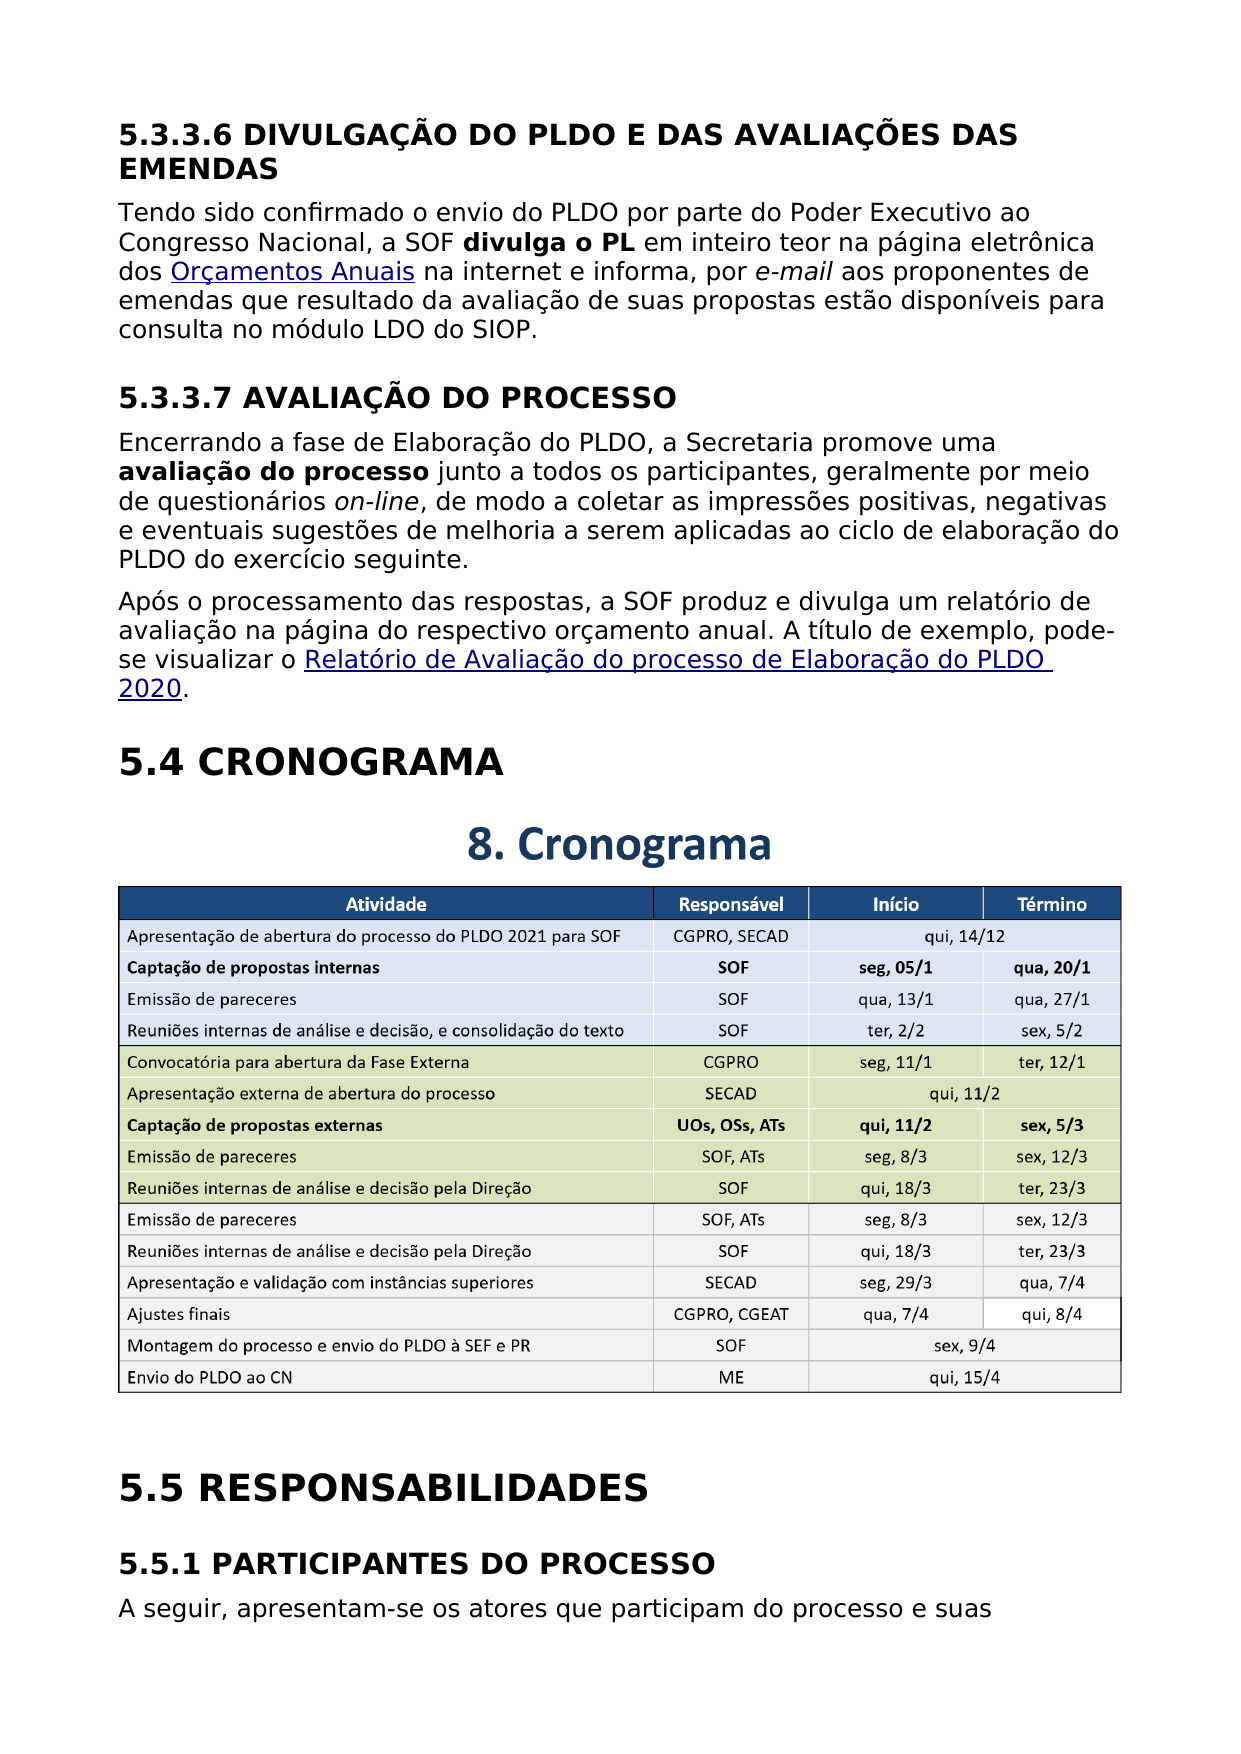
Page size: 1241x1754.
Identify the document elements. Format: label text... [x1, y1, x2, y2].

text Tendo sido confirmado o envio do PLDO por parte do Poder Executivo ao Congresso Nacional, a SOF divulga o PL em inteiro teor na página eletrônica dos Orçamentos Anuais na internet e informa, por e-mail aos proponentes de emendas que resultado da avaliação de suas propostas estão disponíveis para consulta no módulo LDO do SIOP. [118, 198, 1122, 344]
subtitle 5.3.3.6 DIVULGAÇÃO DO PLDO E DAS AVALIAÇÕES DAS EMENDAS [118, 118, 1122, 186]
subtitle 5.4 CRONOGRAMA [118, 741, 1122, 784]
subtitle 5.3.3.7 AVALIAÇÃO DO PROCESSO [118, 382, 1122, 416]
text Após o processamento das respostas, a SOF produz e divulga um relatório de avaliação na página do respectivo orçamento anual. A título de exemplo, pode-se visualizar o Relatório de Avaliação do processo de Elaboração do PLDO 2020. [118, 587, 1122, 703]
text A seguir, apresentam-se os atores que participam do processo e suas [118, 1594, 1122, 1623]
subtitle 5.5 RESPONSABILIDADES [118, 1466, 1122, 1510]
picture [118, 797, 1123, 1400]
subtitle 5.5.1 PARTICIPANTES DO PROCESSO [118, 1547, 1122, 1581]
text Encerrando a fase de Elaboração do PLDO, a Secretaria promove uma avaliação do processo junto a todos os participantes, geralmente por meio de questionários on-line, de modo a coletar as impressões positivas, negativas e eventuais sugestões de melhoria a serem aplicadas ao ciclo de elaboração do PLDO do exercício seguinte. [118, 428, 1122, 574]
